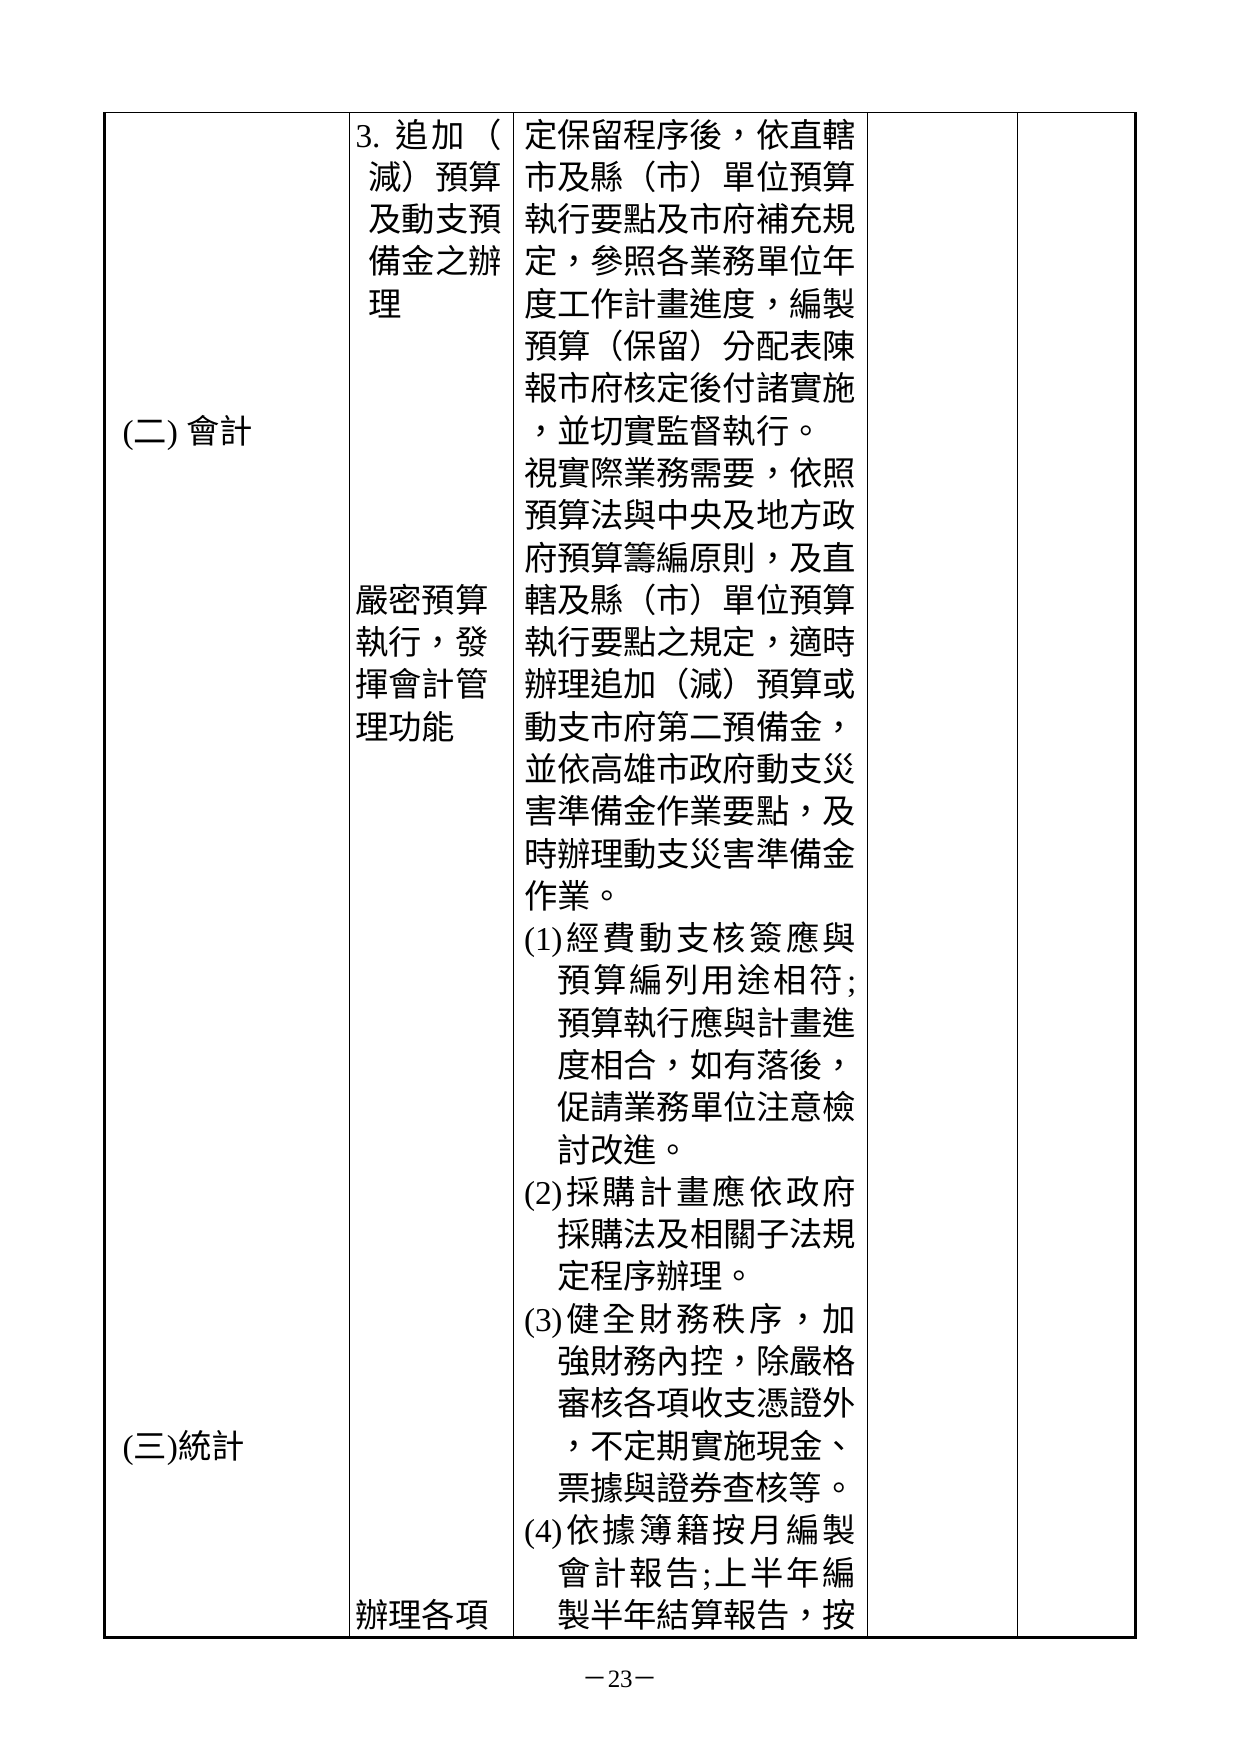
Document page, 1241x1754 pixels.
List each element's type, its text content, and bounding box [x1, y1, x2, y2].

table_cell (1)配合政府推行電子公文俾提昇公文傳輸速度，提高行政效率。 (2)利用區務會議暨區親建議書函俾能提升效率效能。 (1)管理單位對員工 規定每月檢查乙次。 (2)與保全公司合約二十四小時看管維護。 (1)財產增減、移動登帳報告登記。 (2)財產增減月報、半年報、報廢表之編擬年統計表，並定期（不定期）盤點清查。 (3)「市有財產管理系統」線上作業。 (1)房地產等不動產權 登記。 (2)辦理一般產權責任 簽證。 (3)房地產租借事項。 (4)一般財產租借事項。 (5)租借爭執處理。 (1)依工友管理規定並 依高雄市政府事務勞力替代措施推動方案及相關規定辦理。 (2)工友工作，明確劃分工作責任區，並協助活動廳舍佈置。 (3)業務助理應各單位需要僱用，並嚴加考核管理。 (4)業務助理員均依法辦理保險，並依勞基法僱用，保障其權益。 (1)本所檔案是由正式 編制人員管理並依檔案法規定，處理檔案，一切以電腦化管理為主，人工為輔，定期將超越年限文書，依法銷毀。 (2)對員工查閱檔案設有登記簿並經機關首長簽准後查閱。 (3)檔案目錄管理員建立明確。 (1)各項收入解繳市庫 (2)支票開立及之付款作業。 (3)員工薪津及各項獎金發放。 (4)全年所得匯總及扣繳申報。 (1)本所對人民請願、訴願、國家賠償等案件，均依法辦理，保障人民生命財產。 (2)本所法律諮詢在長青活動中心免費服務，受到市民好評。 切實執行「高雄市各區 鎮市公所加發櫃台化及 服務台功能為民服務實 施計畫」。 (1)以「顧客導向」立場 為民服務，提供更多 元之服務途徑，積極 解決民眾問題。 (2)加強宣導本府24小時服務專線－「1999．高雄萬事通」。 配合市府推動基層建設 、綜合發展計畫辦理。 配合市府、市府管制項 目執行方案列管。 人民陳情案件、各種會 議決議案、人民訴願案 、維護公共安全等之追 蹤管制。 實施每週列管，每月公 文總檢查。 配合市政府資訊系統推動辦理。 (1)向行政院研考會申請超連結並建置村里網站。 (2)定期更新網路村里網頁資料。 (1)配合辦理資通安全演練及通報作業。 (2)定期修補程式漏洞。 按內政部訂頒「地方行政機關組織準則」，有效管制員額，合理用人，已達建立「小而美、小而能」之政府為目標。 (1)賡續檢討修正分層負責明細表，印發各單位作為授權之依據，並要求徹底執行。 (2)貫徹逐級授權原則，對與民眾員工之業務項目項目，配合工作簡化檢討修訂。 (3)依照行政院訂頒「行政院業務委託或外包民間辦理實施計畫」暨補充規定等，擴大實施行政業務委託或外包民間辦理。 (1)各職務出缺，確實依據有關任用法規規定，任用具有任用資格人員，各級人員之派代，均依任用法規規定及人事權責辦理，並依規定期限辦理送審、請任、請免。 (2)各職務出缺先決定內陞或外補或依 「考試及格人員分發辦法」規定，申請分發考試及格人員補充人力，加強考用配合。 (3)確實查報缺額，提供考試作為舉辦高、普、特考等考試之參據。 (1) 依照考試院訂頒「公務人員陞遷法」及施行細則等規定辦理，使公務人員之升遷符合公開、公平、公正原則，以拔擢激勵優秀人才。 依據「公務人員任用法暨其施行細則」及銓敘部修正「職務歸系辦法」、「職務說明書訂定辦法」等有關法令規定辦理，並配合中央有關規定辦理職務普查，加強職務管理。 加強公務人員廉政倫理規範及公務人員服務法相關規定，並辦理公務人員相關權益宣導講習及辦理相關活動，以建立優質服務環境，並建立以顧客為導向的企業型政府，對內組織讀書會及設置書香交流站，提升讀書風氣，並配合專書閱讀書目，提報讀書心得，並辦理考核獎勵，鼓勵公務人員研究發展、主動創新。 依據「進用身心障礙人員作業要點」暨「原住民工作權保障法」規定進用身心障礙人員及原住民。 (1)依據「行政院所屬機關及地方行政機關推動性別主流化績效優良獎勵計畫」及「高雄市政府所屬各機關推動性別主流化績效優良獎勵計畫」等規定辦理。 (2) 配合本所婦女促進小組辦理各項促進婦女自我成長之研習活動，以積極辦理婦女參與決策。 (3) 機關女性人員比例每年成長。 (4) 鼓勵女性同仁擔任甄審會、考績會委員，積極參與機關決策。 (1) 依據公務人員考績法、專業獎懲標準及公務員服務法等有關法令規定辦理，並加強主管考核屬員責任，強化主管權責，整飭機關紀律，實施賞罰分明措施。 (2)建立嚴格的平時考核制度，並敦促其確實執行，以發揮平時考核之功能。 (3)責由各級主管確實對屬員考核，並密送人事室彙整，作為年終考績主要參據。 (4)要加強差勤管理，以作為平時考核之重要依據。 (5)平時考核之獎懲令核布後，仍應於30日內提考績委員會確認。 (6)依據「行政院及所屬各機關公務人員平時考核要點」及公務人員考績法等規定，辦理員工平時考核。 (7)各課室主管對屬員實施面談及平時考核並詳加記錄，每年4月、8月底彙整陳首長查閱並列為年終考績暨陞遷依據。 (8)對頑固不法涉及貪瀆人員，本「重獎重懲」原則嚴予懲處，以儆效尤，對平時工作有具體表現者，從優敘獎，使優者更加奮勉，劣者有所警惕，以刷新政治風氣，建立「清廉」政風。 (1) 每月定期召開會議，針對業務或提升為民服務品質等，研提興革意見。 (2) 訂定本所員工提案制度暨評審獎勵實施計畫，鼓勵所屬員工積極參與研提建議並核發獎金。 對公務人員著有功績、勞績或有特殊優良事蹟者，依據獎章條例遴選合於表揚條件人員，請頒獎狀及獎章，以激勵士氣，提高行政效率。 凡公務人員有特殊功 績、勞績或優良事蹟， 依規定專案請頒功績 、楷模獎章外，服務成 績優良者，於退休（職 ）、資遣、辭職或死亡 時，任職滿40年者， 請頒特等服務獎章；任 職滿30年者，請頒一 等服務獎章；任職滿20 年者，請頒二等服務獎 章；任職滿10年者， 請頒三等服務獎章。 (1)配合訓練機構辦理之訓練課程，選送適當人員受訓，尤其鼓勵員工參加英語等外國語之語言課程，以提升員工素質及外語能力。 (2)鼓勵員工參加各項進修或利用公餘時間參加大專以上學校進修。 (3) 落實終身學習理念，鼓勵員工參與訓練與研習，不斷學習與成長，充實專業知能。 (4)依公務人員訓練進修法及市府年度訓練研習計畫，配合政策辦理員工訓練及舉辦專題演講，並加強人文素養、性別主流化、面對媒體、在職培訓發展、提升英語力、新進人員訓練、國際人權公約、公務倫理、法治教育、核心能力暨公務人員溝通與宣導能力、執行力與應變力等相關訓練課程，以型塑優質組織文化，培育卓越公務人力，並鼓勵同仁報名參加其他機關辦理之相關活動。 (5)定期聘請專家學者做專題講座，以充實相關業務知能。 (6) 繼續舉辦各項業務之專業討論會，並依各類專業人員業務性質分組進行，以溝通思想觀念，熟研法令規章，加強工作簡化，交換工作經驗，改進工作方法等，倡導行政革新，達成公務人員自我教育。 (7) 配合政府推動數位學習並依據本府推動公務人員數位學習相關計畫規定，鼓勵員工上網作學習，以達到當年度規定學習時數。 (8) 購買優良書刊供在職人員研讀，以倡導讀書風氣。 (1)鼓勵員工確實休假旅遊並宣導使用國民旅遊卡相關訊息，以紓解工作壓力，使員工身心靈得以平衡，以提高行政效率。 (2)建立職務代理人名冊，落實職務代理人制度。 1.遵照市府有關員工出勤管理規定辦理及建立查勤制度，以加強員工勤惰管理。 2. 本所值日勤人員均遵照市府頒發之值日規定要點實施，並請各課室主管要求所屬在值勤時間應堅守崗位外，另為加強辦公處所之安全，假日及值夜均委由保全公司系統之監控。 (1)依「高雄市政府及所屬各機關性騷擾防治與申訴作業注意事項」規定辦理。 (2)依規定組成本所性騷擾申訴評議委員會，負責本項業務之推展。 (3) 利用集會及文宣等各種傳遞訊息方式，加強宣導性騷擾防治觀念及申訴管道，並在各項訓練講習課程中，適當規劃性別平權及性騷擾防治相關課程。 確實依照行政院訂頒「全國軍公教員工待遇支給要點」之規定核發員工薪資，以安定公務員工生活。 依照「全國軍公教員工待遇支給要點」規定，員工遇有婚喪、生育、子女教育，核給各項補助費以改善員工生活。 舉辦員工郊遊、健行、登山等活動。 (1) 加強辦理退休，對以屆齡退休人員均列冊管制，並於屆滿三個月前通知辦理退休手續。 (2)嚴格審核申請退休及資遣案件。 (3) 調查所屬機關羅患重病或不適任現職人員，列冊管制，並如期嚴格執行辦理退休或資遣，依規定辦理退休資遣。 (4) 財政狀況，依年老，體弱多病優先順序辦理自願退休。 協助遺族辦理撫卹，並派員慰問遺族，依法適時予以辦理員工撫卹案件。 依據「公務人員俸給法」、「公務人員加給給與辦法」核發薪俸。 (1)配合心理諮商與輔導業務，鼓勵員工參加心理健康諮商訓練，使員工瞭解心理健康與諮商之資源管道。 (2)辦理員工身心健康專題講座，邀請專家學者專題演講，宣導心理健康與諮商輔導觀念，提昇員工健康自我管理能力。 (3)依據「高雄市政府補助公教人員健康檢查作業規範」，及配合市府推動公教人員健檢補助方案，規劃分配員工參加健檢人員，並提供各大合格醫院診所健檢資訊予同仁知悉。 召開員工月會，增進溝通管道及參與建議機制，以利業務推展。 (1)根據「員工協助方案部落格」、「人事簡訊」、「待遇福利退撫關懷」、「生活宅急便站」、「專區園地」等5個主題於本所實施各項人事服務工作。 (2)利用員工月會加強宣導及以通知方式轉知各員工瞭解人事關懷服務方案，達到人事服務目的。 (3)訂定「本所績優員工表揚實施要點」，凡承辦業務表現優良之同仁，得由各課室主管簽請區長核定後，會請秘書室製作獎狀並於員工月會中頒發，以激勵員工士氣、鼓舞工作情緒，發揮團隊精神。 (1)鼓勵退休人員踴躍擔任志工，主動調查退休人員擔任志工之意願，並蒐集需用志工機關之需求，提供退休人員參酌。 (2)鼓勵退休人員至行政院人事行政局「銀髮公教志工人力銀行」網站登入報名參加志工。 (1)確實執行人事資料考核，務求達100分之目標及正確性。 (2)配合市府轉換Web hr人力資源管理系統教育訓練及講習，派員參加，以提昇人事人員操作運用系統。 (1)依據本所特性、本區民意調查反映及上級重點需求，研訂年度工作計畫 (2)針對各項易滋弊端業務，適時修訂防弊措施，並實施業務稽核。 (3)蒐集地方與情及興革意見，提供首長施政參考。 (1)製作各種海報宣導相關法令及政府肅貪政策，達寓教於樂的功能。 (2)適時播放法紀教育光碟片供員工觀賞。 (3)延聘專家學者講述各項法律常識，提昇員工守法觀念。 (4)舉辦員工法律常識有獎徵答，以增進同仁之法學素養。 (1)按時召開廉政會報會議，檢討政風工作推動之成效。 (2)加強採購案件之抽驗抽查工作，發現缺失立即檢討改進，有違法情事者移送司法單位偵查。 (3)加重主管督導考核屬員之責，以收層層節制防微杜漸之功。 (4)廣為宣導本所受理檢舉信箱及電話。 (1)對檢舉人確實做到保密機制，嚴防檢舉人曝光。 (2)迅速查明事情原委，函覆檢舉人，提昇肅貪效率。 (1)積極發掘廉潔事項，辦理表揚端正政風廉潔楷模，樹立清明政治風氣。 (2)建議首長調整風評操守不佳員工職務，以杜絕弊端發生。 (1)定期、不定期實施機密維護檢查，檢討維護缺失，立即改進。 (2)加強資訊機密之維護措施，防止有心人士竊取資料。 (3)轉發各類保密資料， 供員工閱覽；並利用各種集會要求同仁注意機密之維護。 (4)訂定公文書處理流程規定及影印機、傳真機、電腦使用管理辦法，防止機密外洩。 (1)定期實施安全狀況研判及檢查，並召開安全維護會報檢討各項缺失予以改進。 (2)加強各項防護措施落實維護工作。 (3)協調警察分局加強本機關之巡邏。 依高雄市地方總預算案 編歲出概算編製應行注 意事項、高雄市地方總 預算編製作業手冊及有 關規定，就各業務單位 工作計畫所需，核實編 製年度歲入與歲出預算 。 預算完成法定發布或核 定保留程序後，依直轄 市及縣（市）單位預算 執行要點及市府補充規 定，參照各業務單位年 度工作計畫進度，編製 預算（保留）分配表陳 報市府核定後付諸實施 ，並切實監督執行。 視實際業務需要，依照 預算法與中央及地方政 府預算籌編原則，及直 轄及縣（市）單位預算 執行要點之規定，適時 辦理追加（減）預算或 動支市府第二預備金， 並依高雄市政府動支災 害準備金作業要點，及 時辦理動支災害準備金 作業。 (1)經費動支核簽應與預算編列用途相符;預算執行應與計畫進度相合，如有落後，促請業務單位注意檢討改進。 (2)採購計畫應依政府採購法及相關子法規定程序辦理。 (3)健全財務秩序，加強財務內控，除嚴格審核各項收支憑證外，不定期實施現金、票據與證券查核等。 (4)依據簿籍按月編製會計報告;上半年編製半年結算報告，按年編製單位決算。 (5)各項支付案件依法審核，除採購卡給付項目外，儘速隨到隨辦，完成支付手續，一般以不超過五天為限。 (1)辦理各類公務統計報表之審核與管理。 (2)配合及協調辦理各項統計調查工作。 (3)兼（協）辦統計調查人員之遴選與聯繫。 (1)辦理本區各里長、鄰長辦公費及交通費轉帳事宜。 (2)辦理本區各里辦公處村里行政業務檢討會報。 (3)辦理本區里鄰長文康研習活動。 (4)推薦本區特優里鄰長及績優民政人員，接受市府及本所表揚事宜。 依據公職人員選舉罷免法及相關規定辦理。 (1)辦理林園區民防組織幹部及組員講習活動。 (2)依照上級頒布計畫配合辦理萬安防空演習事宜。 (3)執行轄內家戶防護、民防教育宣導及公有防空避難設備管理任務。 輔導宗教團體業務。 公共造產管理維護。 (1)函復高雄地方法院民事執行處有關查封土地是否訂三七五租約。 (2)私有耕地三七五租約註銷變更登記及區有耕地租賃.調解業務。 (3)地籍圖重測無法投遞公示送達公告及配合經建課辦理農業用地使用證明書審查。 (4)辦理本區祭祀公業登記清理變更。 (1)本區各公墓管理、環境維護。 (2)本區各公墓用地已禁葬，對違法濫葬持續查報作業。 學齡兒童入學調查、通 知及中途輟學學生追蹤 輔導繼續就學。 (1)辦理林園區各界慶祝母親節、父親節暨頒獎表揚全區各里模範父親及母親。 (2)辦理各項社教活動。 (3)配合市府文化局辦理文化資產等清潔管理維護保存。 (4)辦理文化資產現況定期查報、突發事件緊急通報。 (1)辦理區內各項體育活動及各項社會教育模範表揚。 (2)承辦全區文藝活動，配合區內各機關團體學校辦理文化活動。 (1)配合辦理原住民急難救助、醫療補助、購屋補助、建構及修繕補助貸款、整修建住宅補助、租賃住宅補助及綜合發展基金貸款、國宅配售、法律服務、協助解決生活上所遭遇之困境，使其獲得實質之照顧。 (2)積極鼓勵原住民青年參加職業訓練，習得一技之長，提升生活水準。 (3)宣導原住民登記族別，提升族別住記率。 (4)輔導原住民加入全民健康保險、繳納國民年金，保障其權益 (5)原住民幼童托教補助、依據高雄市都市原住民生活發展計畫辦理。 (1)協助衛生單位推行醫療保健及公共衛生工作。 (2)鼓勵市民按時接受各項疫苗接種。 (1)每月定期召開登革熱區級防疫指揮中心會議，建立跨單位合作機制。 (2)輔導各里成立環境整頓或環境改造相關工作之志工隊。 (3)規劃辦理里鄰長登革熱研習會及社區民眾登革熱衛教宣導。 (4)請里幹事查報各轄區破損空屋並函報各權管單位。 (5)病媒蚊調查布氏指數三級以上里段，於3-7日內動員清除孳生源工作（落實三級大掃除、四級大掃蕩）。 (6)協調各權責機關根本處理轄內積水地下室、破損空屋、髒亂空地、廢輪胎廠、回收廠、陽性水溝、大型隱藏性孳生源。 (7)落實大雨後48小時七大列管點複查及登革熱防治工作。 (1)於流感大流行時，配 合衛生單位執行轄區 臨時集中收治隔離場 所防治措施。 (2)利用各種集會協助 宣導市民接種流感疫苗及流感防治措施。 (3)配合衛生單位辦理流感種子教師與防疫志工組隊培訓。 (1)利用各種集會協助宣導愛滋病、結核病防治及七分篩檢表。 (2)鼓勵市民利用轄區衛生所資源，接受愛滋病毒篩檢。 (3)協助經濟弱勢者參與X光巡檢活動。 (1)配合衛生單位強化轄區內里長、里幹事推動「老人免費裝假牙」人員在職教育訓練。 (2)結合社區資源宣導「老人免費裝假牙」政策。 (1)協助宣導預防食品 中毒5原則：要洗手 、要清潔、要生熟食 分開、要澈底加熱、要低溫保存。 (2)協助宣導民眾均衡 攝取各類新鮮食物 ，減少因攝取大量單 一食物而提高特定污染物質之風險。 結合社區組織、團體推動社區健康營造。 (1)配合衛生單位針對所 轄里長、里幹事辦理 自殺防治守門人訓練 ，落實守門人功能， 訓練成果累計達轄區 里數80%以上。 (2)利用行政資源及各項集會協助推動安心專線：「0800799885」。 落實社區內自殺高風險 個案之發掘、關懷、轉 介及通報。 協助宣導法務部藥頭檢 舉專線0800024099*2及 24小時不打烊免付費戒 毒成功專線0800770885 （請請你、幫幫我）。 (1)於跑馬燈或LED看板播放「檳榔子本身就是致癌物，即使不加紅灰、白灰、荖花、荖葉等添加物，嚼它就是會致癌」及「政府提供免費子宮頸癌、乳癌、大腸癌、口腔癌四項癌症篩檢，符合篩檢資格民眾請洽各區衛生所。 (2)協助本市衛生所辦理 癌症防治篩檢工作。 (1)協助發掘及通報社區 有長期照顧需求個 案。 (2)結合社區資源宣導長 期照顧服務。 (1)辦理65歲以上中低 收入老人生活補助津 貼。 (2)受理中低收入老人公費安養申請及重病住院看戶補助。 (3)受理優惠記名卡的申請。 (4)辦理重陽節敬老系列活動及敬老禮金發放。 (5)辦理老人參加全民健保自付額補助及核退事宜。 (6)老人活動中心經營管理維護。 (1)受理民眾申請身心障礙手冊及生活補助。 (2)受理身心障礙生活器具補助。 (3)受理身心障礙者日間照顧及住宿式照顧費用補助。 (1)受理特殊境遇家庭緊急生活扶助與子女生活津貼、托育津貼及教育補助證明等之申請審核及核定。 (2)受理設籍前外籍配偶遭逢特殊境遇之家庭扶助之申請審核及核定。 (1)受理低收入戶之申請。 (2)配合辦理低收入戶各項福利事項等社會救助工作。 (3)配合辦理急難及災害救助。 (4)整備充實災民收容救濟站，辦理災害期間災民收容安置作業與暢通災害期間救災物資調動管道。 (1)特殊境遇家庭子女生活、托育津貼及教育補助證明。 (2)弱勢家庭兒童生活扶助。 (3)單親家庭子女生活、教育補助。 (1)第一類村鄰長健保及健保費收款等業務。 (2)第五類低收入戶福保健保業務。 (3)第六類區民健保及榮民健保等業務。 (1)輔導社區發展協會業務。 (2)辦理人民團體相關事宜。 (3)輔導社區照顧關懷據點事宜。 (4)輔導社區生產建設基金之運用與管理並定期(一年)查核存款情形。 (1)依據商標標示法辦理。 (2)協助宣導及輔導廠商商品正確標示。 (3)協助實施商品標示抽查。 將拍賣及民刑事案件予以公告並及時依限將處理情形函復法院。 。 按季調查農情，包括 農、畜之調查，調查工 作在每季結束前1個月 內完成，依照表格如期 陳報。 自有耕地上興建農舍， 須申請「確無自用農舍證明書」。 依據「農業機械使用證申請及核發須知」受理申請，經審查符合規定後發給使用證及農機用油免營業稅憑單。 人行道上、安全島上種植完成之路樹，利用各種集會宣傳，督促民眾配合，共同愛護。 定期於每年5月及10月調查轄區內大規模戶及一般養豬戶隻數分類統計呈報。 稻田轉作休耕係依據水旱田利用調整細部實施計畫」執行措施，每年2期受理申報、調查、核定及編製輪作獎勵、休耕給付清冊。 依據96.1.29.修訂之農業發展條例規定，人民申請耕地所有權移轉、不課徵土地增值稅及申請繼承或贈與免徵遺產稅、贈與稅時應申請「農業用地作農業使用證明書」。 (1)利用集會活動教育 宣導。 (2)配合水土保持宣導 月活動舉辦各項宣 導活動。 依據高雄市珍貴樹木保護自治條例第2條第1項規定辦理。 漁業調查統計及月報年報之編製、漁業普查、養殖漁業放養量申報、漁業天然災害查報救助、陸上漁塭養殖漁業登記證申請，陸上漁塭養殖漁業農許使用申請。 (1)依據里民大會建議 案及其他各項集會 之建議案件會同里 長、里幹事實地勘 估、預估工程費，擬定工程先後順序。 (2)配合編列之工程費，擬定工程計畫及進度表，陳報市政府核定後，依照計畫執行。 (3)依據新制定高雄市 市區道路管理自治 條例執行6公尺以 下道路路面之改善 及養護。 據各里所提之建議案件實地勘查，專案報請養護工程處編列預算辦理。 (1)寺廟、教堂、社區、里活動中心、辦公廳舍等之綠化工作，分別由本所相關課室辦理。 (2)住戶屋頂、陽台、 庭院綠化所需花木 之申請，配合養護 工程處之規定辦理。 於每年6月配合高雄市政府經濟發展局辦理轄內工廠營運調查及工廠執照之校正，以便掌握工廠營運實況及其家數。 (1)配合財稅相關單位 辦理各項稅務宣導。 (2)財產稅（房屋稅、 地價稅）補單事宜。 (1)中小排水（一般排 水）改建、修建及計畫提報。 (2)全區6公尺以下道路排水溝新建、改建、修建及維護 (3)高雄市政府委託辦 理事項。 (4)側溝修建及計畫提報。 (5)災修工程案件提報。 (1)啟動防汛緊急應變 小組進行災害搶險 整備工作，並通報 本所相關課、室及 轄區內相關單位進 行人員機具整備工 作，加強防災宣導 及防搶險措施。 (2)購置砂包抽水機整 備，連絡開口合約 廠商備妥挖土機、 吊車、發電機等機 具設備待命。 (1)市府年度開闢公共 設施案，凡遇區民 反對或持異議者， 透過地域性情感及 地方士紳協調說明 建立其共識。 (2)協助拆遷補償事宜。 辦理地方普查工作宣導、普查區之規劃、普查之調派及調查工作之完成。 (1)辦理民國84年次役男兵籍調查，建立兵及調查資料。 (2)辦理役男體檢及抽籤。 (3)依據市政府配賦人數按梯次徵集並由區公所派員護送至新兵訓練中心入營報到。 (4)受理役男在學緩徵、延期徵集及免禁役申請。 (5)受理役男家庭因素替代役及家庭因素補充兵之申請。 (1)確實辦理在營軍人家屬之生活扶助。 (2)列級家屬之健保補助及醫療費補助。 (3)受理在營軍人申請在營證明。 (4)辦理各梯次役男入營輸送作業。 (1)辦理國民兵異動管理。 (2)辦理替代役役男因病停役免予回役案件。 (3)辦理替代備役役男役籍資料列管及異動。 (1)辦理後備軍人退伍歸鄉報到。 (2)辦理後備軍人停役、轉免役、回役、禁役。 (3)辦理後備軍人資料清查核對。 (4)辦理後備軍人退伍令遺失申請補發。 (1)區內6米以下巷道路面及水溝維修 [514, 113, 867, 1636]
table_cell 17,604,840 45,843,840 22,400 20,000 22,205,840 1,277,000 1,400,000 73,080 7,000,000 [868, 113, 1017, 1636]
table_cell (二) 會計 (三)統計 [106, 113, 349, 1636]
table_cell [1018, 113, 1134, 1636]
table_cell 推行電子 公文交換 工作 加強廳舍 管理對本 所內部設 備定期檢 查 1.財產登 記 2. 財產經營 加強對工 友及業務 助理管理 工作 。 . 檔案典藏 、查閱、 保管、檢 調、銷毀 財稅收支 加強請願 、訴願工 作推行及 國家賠償 案件之處 理 推動行政 革新，積 極研究發 展，以創 新區政 加強推行 為民服務 ，落實基 層服務工 作 逐年配合 預算納入 施政計畫 推動執行 1. 施政計畫列管 2. 特定管制案件之審核 公文檢查 1.行政資訊系統推動 2.推展網路村里 3.加強資通安全 1. 合理調查調整組織編制，有效運用人力，建立小而美、小而能之政府 2. 貫徹分層負責，擴大授權並實施行政業務委託民間辦理，以強化人力運用，提高行政效能 3.貫徹依法用人，考試用人，以達考用合一之用人政策 4.貫徹執行陞遷制度，人事公開、公平、公正外補作業 5.辦理職務歸系，加強職務管理 6. 強化公務人員倫理觀念及建構優質溝通協調機制 7. 貫徹足 額進用 身心障 礙人員 及原住 民政策 8.拔擢績優女性落實性別主流化。 1. 嚴密考核獎懲以達獎優汰劣之目的 2. 依機關特性與需要，自訂具體可行之激勵措施，執行後確具激勵士氣之效益 3. 表揚資身績優人員，以激勵士氣，提高行政效率 4.依照「獎章條例」等規定，請頒公務人員功績、楷模、服務獎章，以激勵士氣 加強在職員工訓練進修並薦送績優人員深造暨加強公務人員行政倫理觀念 落實休假改進措施，鼓勵員工確實休假，以提高行政效率，並貫徹職務代理人制度 加強差勤及值日安全管理 性騷擾及性別歧視防治 1.依法支給待遇，改善公教員工生活 2.加強辦理員工福利，照顧其生活 3.舉辦文康活動及其他休閒活動 4.加強辦理退休資遣，消除無效人力 5.撫卹案 件適時辦 理並派員慰問 6.依規定 支俸 7.加強員 工健康自我管理，提供諮商與輔導之資訊 8.召開員 工月會 9.推動員工協助方案及心理健康等人事關懷服務方案 10.鼓勵退休人員參與公共事務 11.執行人事資料考核及配合人力資源管理系統（Web hr）操作訓練及講習 依據本所特性、本區民意調查反映及上級重點需求，研訂年度工作計畫 宣導政府掃除黑金、檢肅貪瀆、查察賄選之決心，建立員工依法行政觀念，塑造民眾信任政府及廉潔政風之形象 強化廉政會報功能，落實防弊措施，鼓勵民眾勇於檢舉 廣為宣傳 鼓勵民眾 檢舉不法 公務，立 即查處， 並將查處 情形函覆 檢舉人 獎勵表揚端正政風廉潔楷模 提高員工保密警覺，防止洩密案件發生。 結合行政力量，加強首長之安全維護及確保機關之安全 1.單位預 算之籌編 預算分 配 3. 追加（減）預算及動支預備金之辦理 嚴密預算 執行，發 揮會計管 理功能 辦理各項 統計業務，發揮統計支援決策功能 村里行政業務 公職人員選舉 民政警政業務 宗教輔導業務 公共造產業務 土地行政業務 公墓管理 教育行政 管理 社教活動業務、推動文化資產保存維護工作 體育活動業務 改善原住民生活，輔導原住民就業 醫療防疫保健工作及疫苗接種 登革熱防治宣導 有效預防流感感染 愛滋病及結核病防治宣導 5.老人免 費裝假 牙服務 6.預防食 品中毒 5要及 認識食 品風險 7.社區建 康營造 8.自殺防 治守門 人訓練 9.高風險 通報 10.反毒專 線宣導 11.檳榔危 害防治 及癌症 防治宣 導。 12.社區長 期照顧 服務。 辦理老人福利事宜 辦理身心障礙福利事項 辦理各項婦女福利事宜 辦理各項社會救助等相關事宜 5.辦理各 項兒童青 少年福利 事宜 6.辦理全 民健保 業務及 村鄰長 社會保 險業務 推展社區福利業務 保障消費者權益，建立良好商業規範 處理法院各項拍賣案件及民刑事公告事項 1.辦理農 情調查 報告業 務 2.確無自用農舍證明書之核發 3.農業機械使用證暨農機用油免營業稅憑單核發 4.協助維護路樹美化環境 5.辦理養豬頭數調查 6.受理農戶種稻及稻田輪作、 休耕申請、調查、核定 7.農業用地作農業使用證明書 之核發 8.水土保持教育宣導。 9. 珍貴樹 木提報 及保護 事項 10.漁業相 關業務 執行加強 基層建設 方案 有關街、路、巷、弄建議裝設路燈案件之轉報 鼓勵本區全美化、綠化市容 辦理工廠營運調查及校正。保障消費者權益，建立良好商業規範 協辦稅務事宜。 依授權辦理中小型排水道等維護管理作業 配合水利局辦理災害搶險工作。 協調配合順利完成公共設施之開闢 。 配合行政院主計處辦理普查工作 徵集業務 勤務業務 編練業務 後管業務 小型工程 [350, 113, 513, 1636]
